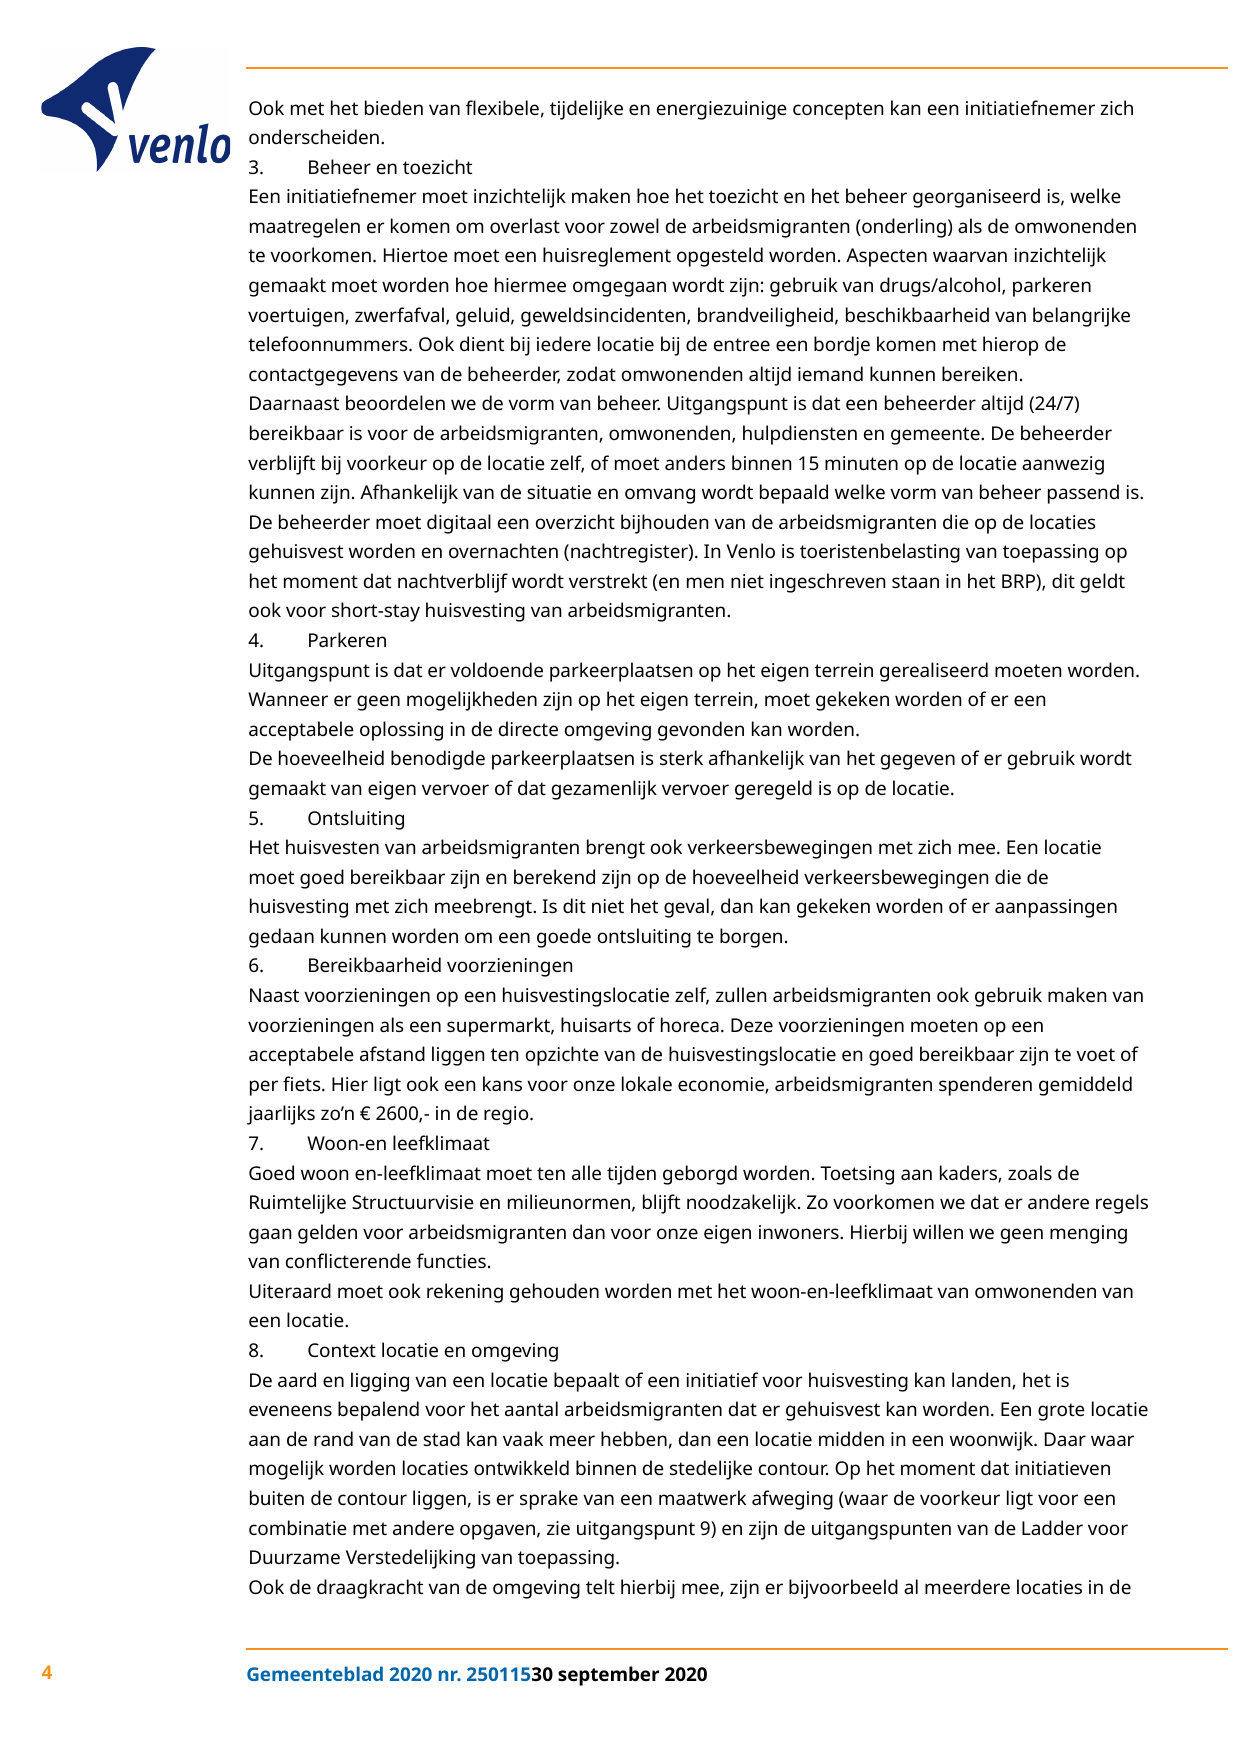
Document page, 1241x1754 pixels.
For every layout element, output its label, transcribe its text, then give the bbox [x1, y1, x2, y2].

text Goed woon en-leefklimaat moet ten alle tijden geborgd worden. Toetsing aan kaders, zoals de Ruimtelijke Structuurvisie en milieunormen, blijft noodzakelijk. Zo voorkomen we dat er andere regels gaan gelden voor arbeidsmigranten dan voor onze eigen inwoners. Hierbij willen we geen menging van conflicterende functies. [248, 1160, 1152, 1274]
list Ontsluiting [248, 805, 1152, 831]
list Bereikbaarheid voorzieningen [248, 953, 1152, 978]
text Uitgangspunt is dat er voldoende parkeerplaatsen op het eigen terrein gerealiseerd moeten worden. Wanneer er geen mogelijkheden zijn op het eigen terrein, moet gekeken worden of er een acceptabele oplossing in de directe omgeving gevonden kan worden. [248, 657, 1152, 742]
text Uiteraard moet ook rekening gehouden worden met het woon-en-leefklimaat van omwonenden van een locatie. [248, 1278, 1152, 1333]
list Woon-en leefklimaat [248, 1130, 1152, 1156]
text Ook de draagkracht van de omgeving telt hierbij mee, zijn er bijvoorbeeld al meerdere locaties in de [248, 1574, 1152, 1600]
text Daarnaast beoordelen we de vorm van beheer. Uitgangspunt is dat een beheerder altijd (24/7) bereikbaar is voor de arbeidsmigranten, omwonenden, hulpdiensten en gemeente. De beheerder verblijft bij voorkeur op de locatie zelf, of moet anders binnen 15 minuten op de locatie aanwezig kunnen zijn. Afhankelijk van de situatie en omvang wordt bepaald welke vorm van beheer passend is. De beheerder moet digitaal een overzicht bijhouden van de arbeidsmigranten die op de locaties gehuisvest worden en overnachten (nachtregister). In Venlo is toeristenbelasting van toepassing op het moment dat nachtverblijf wordt verstrekt (en men niet ingeschreven staan in het BRP), dit geldt ook voor short-stay huisvesting van arbeidsmigranten. [248, 391, 1152, 623]
text Het huisvesten van arbeidsmigranten brengt ook verkeersbewegingen met zich mee. Een locatie moet goed bereikbaar zijn en berekend zijn op de hoeveelheid verkeersbewegingen die de huisvesting met zich meebrengt. Is dit niet het geval, dan kan gekeken worden of er aanpassingen gedaan kunnen worden om een goede ontsluiting te borgen. [248, 834, 1152, 949]
text Naast voorzieningen op een huisvestingslocatie zelf, zullen arbeidsmigranten ook gebruik maken van voorzieningen als een supermarkt, huisarts of horeca. Deze voorzieningen moeten op een acceptabele afstand liggen ten opzichte van de huisvestingslocatie en goed bereikbaar zijn te voet of per fiets. Hier ligt ook een kans voor onze lokale economie, arbeidsmigranten spenderen gemiddeld jaarlijks zo’n € 2600,- in de regio. [248, 982, 1152, 1126]
text Ook met het bieden van flexibele, tijdelijke en energiezuinige concepten kan een initiatiefnemer zich onderscheiden. [248, 95, 1152, 150]
list Beheer en toezicht [248, 154, 1152, 180]
list Context locatie en omgeving [248, 1337, 1152, 1363]
text De hoeveelheid benodigde parkeerplaatsen is sterk afhankelijk van het gegeven of er gebruik wordt gemaakt van eigen vervoer of dat gezamenlijk vervoer geregeld is op de locatie. [248, 746, 1152, 801]
text Een initiatiefnemer moet inzichtelijk maken hoe het toezicht en het beheer georganiseerd is, welke maatregelen er komen om overlast voor zowel de arbeidsmigranten (onderling) als de omwonenden te voorkomen. Hiertoe moet een huisreglement opgesteld worden. Aspecten waarvan inzichtelijk gemaakt moet worden hoe hiermee omgegaan wordt zijn: gebruik van drugs/alcohol, parkeren voertuigen, zwerfafval, geluid, geweldsincidenten, brandveiligheid, beschikbaarheid van belangrijke telefoonnummers. Ook dient bij iedere locatie bij de entree een bordje komen met hierop de contactgegevens van de beheerder, zodat omwonenden altijd iemand kunnen bereiken. [248, 183, 1152, 387]
picture [41, 47, 231, 172]
text De aard en ligging van een locatie bepaalt of een initiatief voor huisvesting kan landen, het is eveneens bepalend voor het aantal arbeidsmigranten dat er gehuisvest kan worden. Een grote locatie aan de rand van de stad kan vaak meer hebben, dan een locatie midden in een woonwijk. Daar waar mogelijk worden locaties ontwikkeld binnen de stedelijke contour. Op het moment dat initiatieven buiten de contour liggen, is er sprake van een maatwerk afweging (waar de voorkeur ligt voor een combinatie met andere opgaven, zie uitgangspunt 9) en zijn de uitgangspunten van de Ladder voor Duurzame Verstedelijking van toepassing. [248, 1367, 1152, 1570]
list Parkeren [248, 627, 1152, 653]
